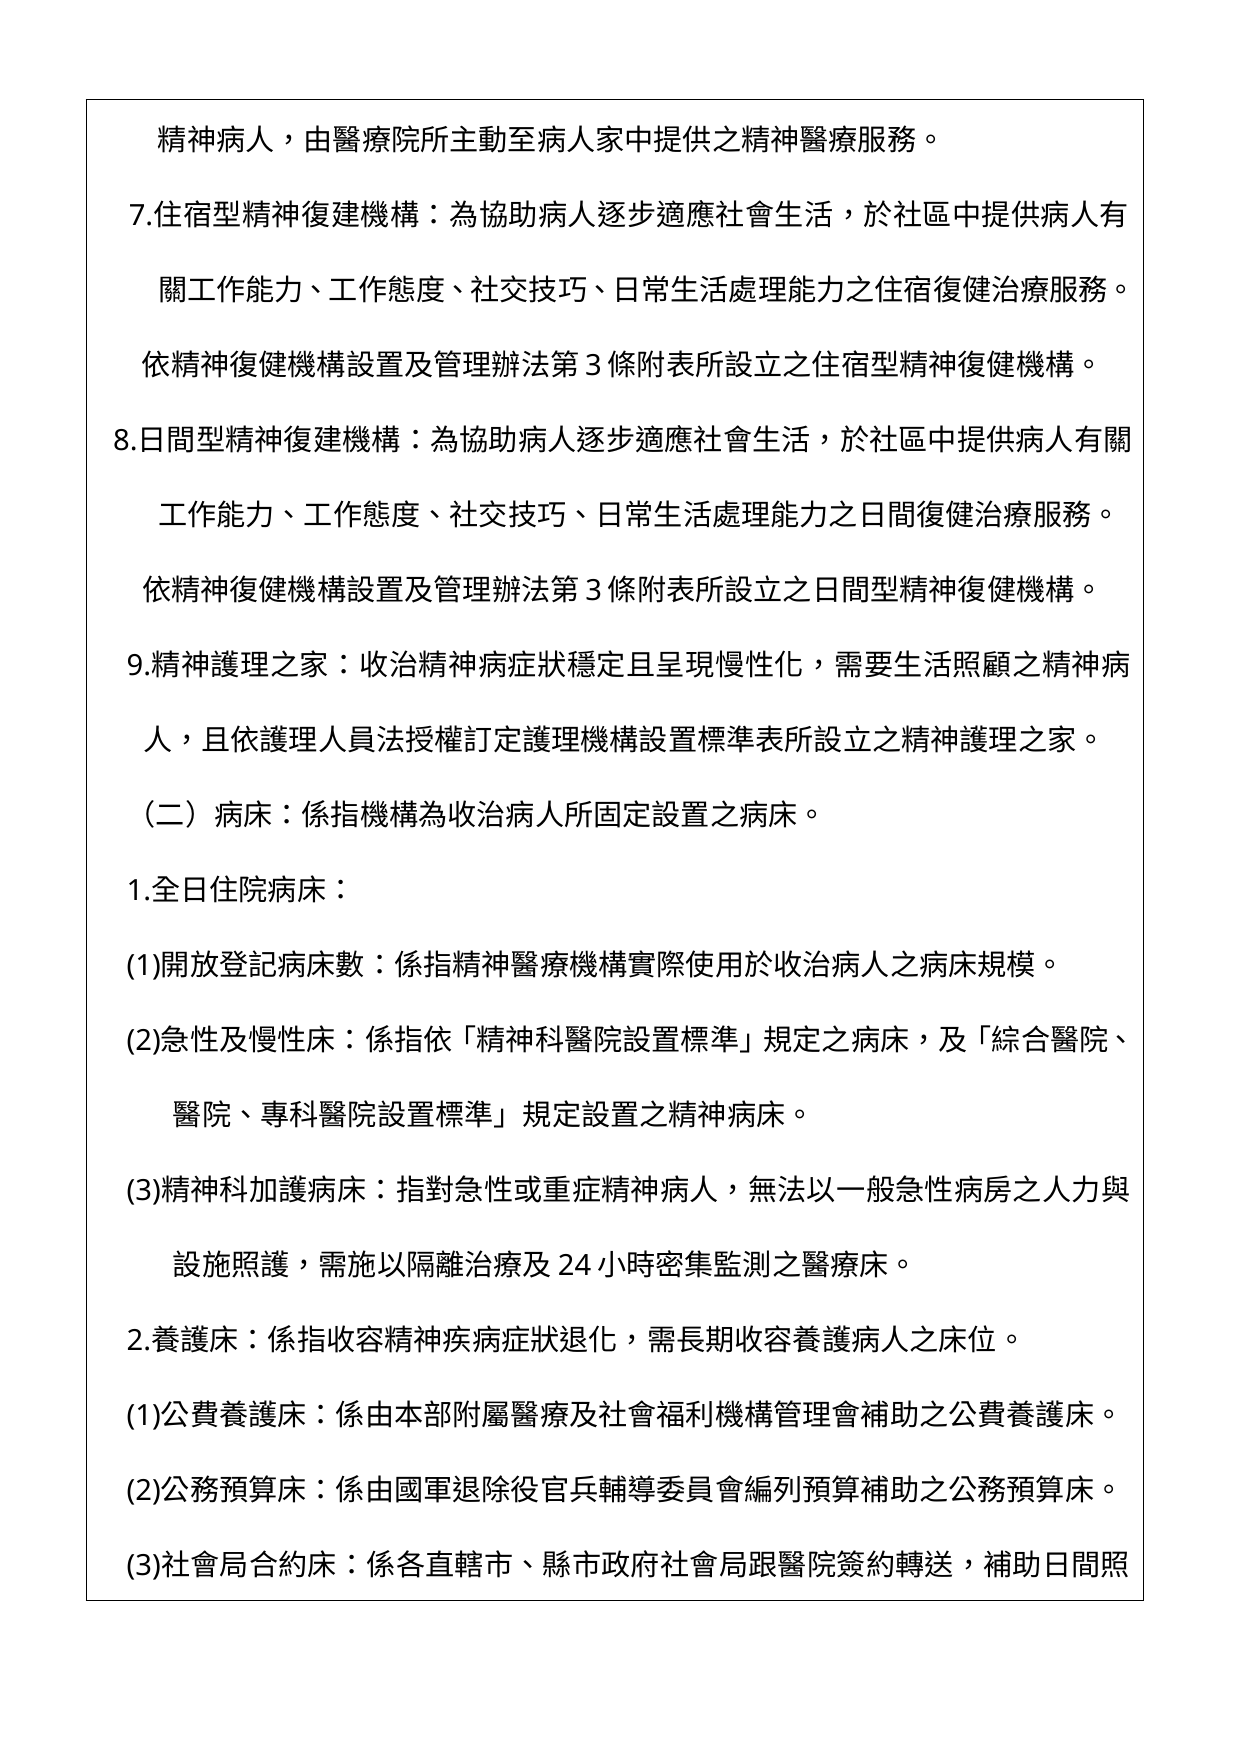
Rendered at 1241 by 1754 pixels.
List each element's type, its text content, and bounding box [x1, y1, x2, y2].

table_header 精神病人，由醫療院所主動至病人家中提供之精神醫療服務。 7.住宿型精神復建機構：為協助病人逐步適應社會生活，於社區中提供病人有關工作能力、工作態度、社交技巧、日常生活處理能力之住宿復健治療服務。 依精神復健機構設置及管理辦法第3條附表所設立之住宿型精神復健機構。 8.日間型精神復建機構：為協助病人逐步適應社會生活，於社區中提供病人有關工作能力、工作態度、社交技巧、日常生活處理能力之日間復健治療服務。 依精神復健機構設置及管理辦法第3條附表所設立之日間型精神復健機構。 9.精神護理之家：收治精神病症狀穩定且呈現慢性化，需要生活照顧之精神病人，且依護理人員法授權訂定護理機構設置標準表所設立之精神護理之家。 （二）病床：係指機構為收治病人所固定設置之病床。 1.全日住院病床： (1)開放登記病床數：係指精神醫療機構實際使用於收治病人之病床規模。 (2)急性及慢性床：係指依「精神科醫院設置標準」規定之病床，及「綜合醫院、醫院、專科醫院設置標準」規定設置之精神病床。 (3)精神科加護病床：指對急性或重症精神病人，無法以一般急性病房之人力與設施照護，需施以隔離治療及24小時密集監測之醫療床。 2.養護床：係指收容精神疾病症狀退化，需長期收容養護病人之床位。 (1)公費養護床：係由本部附屬醫療及社會福利機構管理會補助之公費養護床。 (2)公務預算床：係由國軍退除役官兵輔導委員會編列預算補助之公務預算床。 (3)社會局合約床：係各直轄市、縣市政府社會局跟醫院簽約轉送，補助日間照 [87, 100, 1143, 1600]
